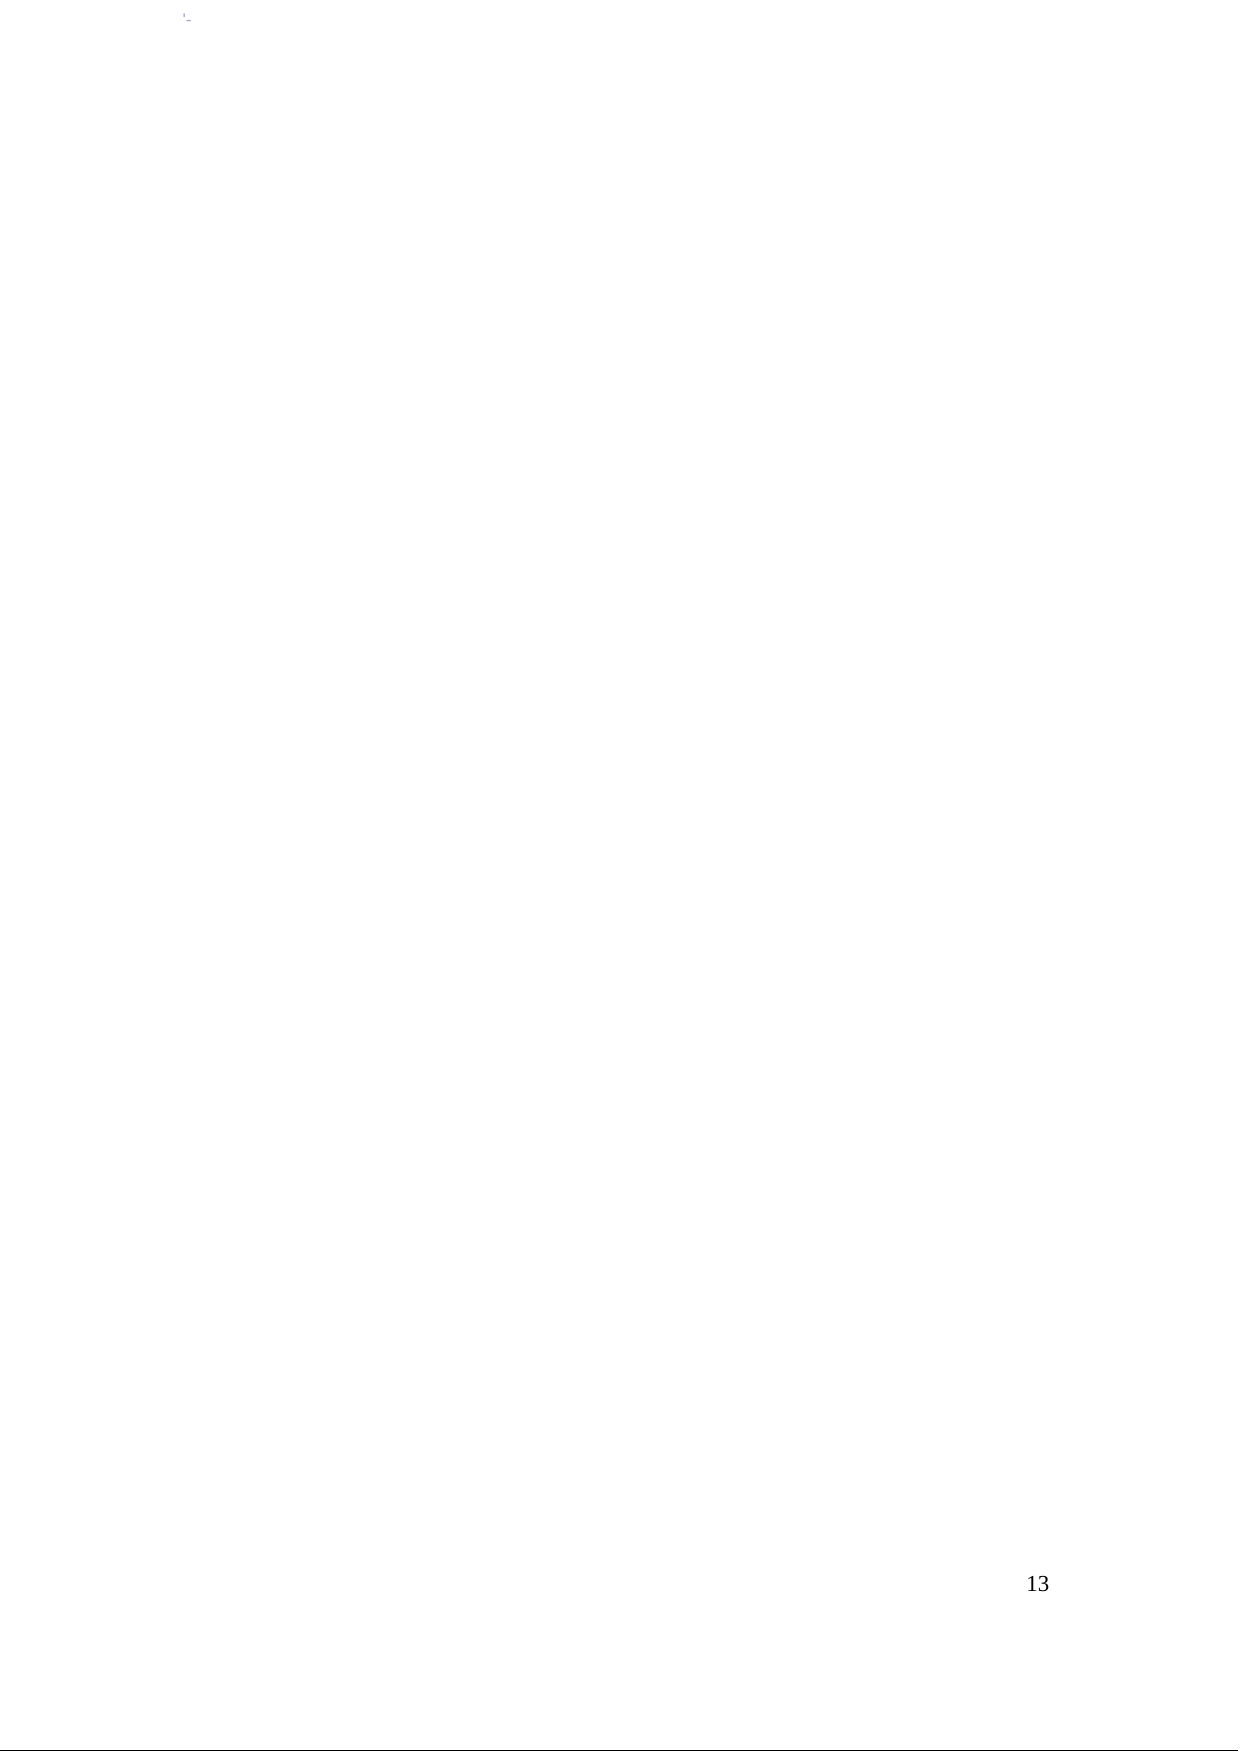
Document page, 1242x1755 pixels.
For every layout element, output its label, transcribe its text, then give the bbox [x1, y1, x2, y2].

text '- [182, 12, 1242, 29]
